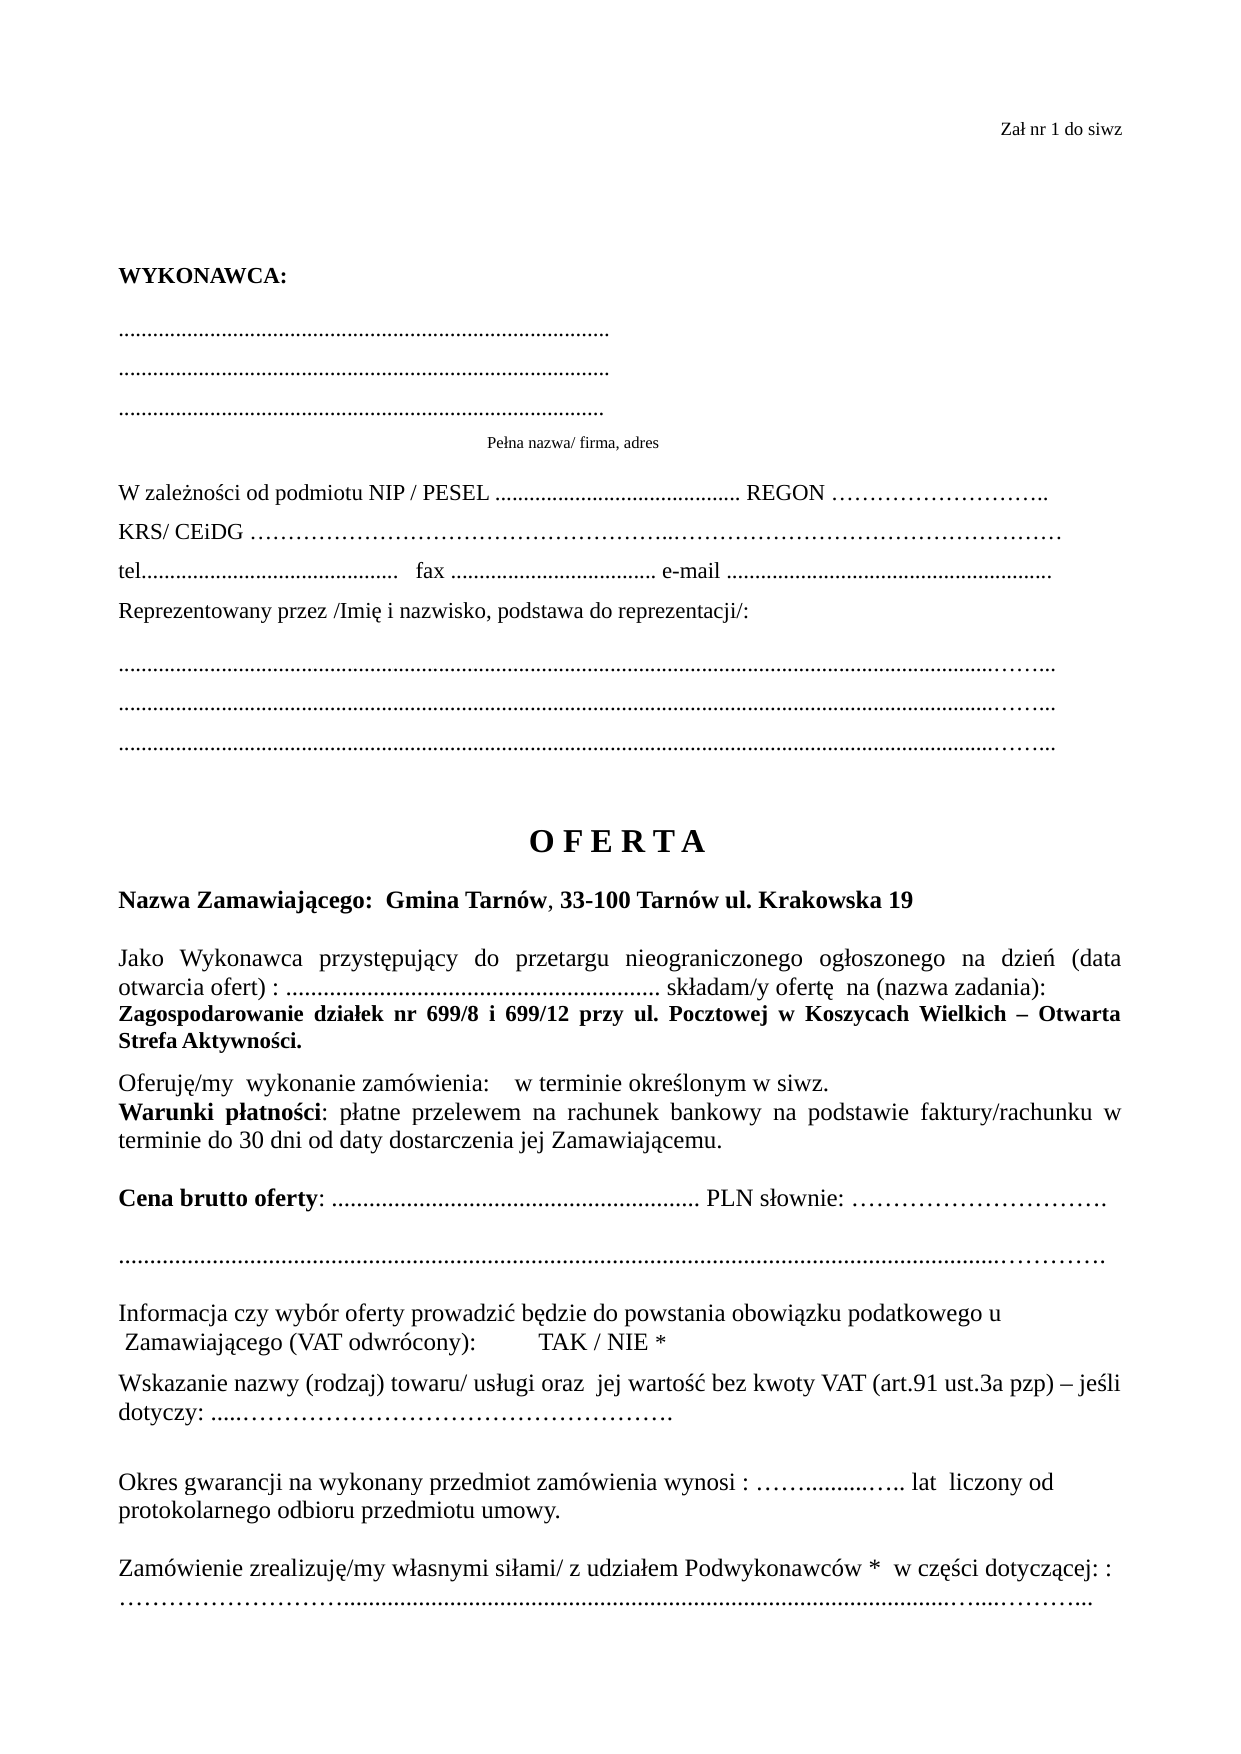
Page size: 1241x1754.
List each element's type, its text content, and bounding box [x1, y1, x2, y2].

text Reprezentowany przez /Imię i nazwisko, podstawa do reprezentacji/: [118, 597, 1122, 623]
text Oferuję/my wykonanie zamówienia: w terminie określonym w siwz. [118, 1068, 1122, 1097]
text Jako Wykonawca przystępujący do przetargu nieograniczonego ogłoszonego na dzień (data otwarcia ofert) : ............................................................ składam/y ofertę na (nazwa zadania): [118, 943, 1122, 1001]
text tel............................................. fax .................................... e-mail ......................................................... [118, 557, 1122, 584]
text Nazwa Zamawiającego: Gmina Tarnów, 33-100 Tarnów ul. Krakowska 19 [118, 886, 1122, 914]
text .........................................................................................................................................................……... [118, 689, 1122, 716]
text ...................................................................................... [118, 314, 1122, 341]
text Zał nr 1 do siwz [118, 118, 1122, 140]
text O F E R T A [118, 821, 1122, 859]
text Cena brutto oferty: ........................................................... PLN słownie: …………………………. [118, 1183, 1122, 1212]
text WYKONAWCA: [118, 262, 1122, 288]
text Pełna nazwa/ firma, adres [413, 433, 1122, 452]
text ...................................................................................... [118, 354, 1122, 380]
text W zależności od podmiotu NIP / PESEL ........................................... REGON ……………………….. [118, 478, 1122, 505]
text KRS/ CEiDG ………………………………………………..…………………………………………… [118, 518, 1122, 544]
text Zagospodarowanie działek nr 699/8 i 699/12 przy ul. Pocztowej w Koszycach Wielkich – Otwarta Strefa Aktywności. [118, 1001, 1122, 1053]
text .........................................................................................................................................................……... [118, 729, 1122, 755]
text Okres gwarancji na wykonany przedmiot zamówienia wynosi : ……..........….. lat liczony od protokolarnego odbioru przedmiotu umowy. [118, 1467, 1122, 1524]
text Wskazanie nazwy (rodzaj) towaru/ usługi oraz jej wartość bez kwoty VAT (art.91 ust.3a pzp) – jeśli dotyczy: .....……………………………………………. [118, 1368, 1122, 1425]
text Warunki płatności: płatne przelewem na rachunek bankowy na podstawie faktury/rachunku w terminie do 30 dni od daty dostarczenia jej Zamawiającemu. [118, 1097, 1122, 1154]
text .............................................................................................................................................…………. [118, 1240, 1122, 1269]
text Zamówienie zrealizuję/my własnymi siłami/ z udziałem Podwykonawców * w części dotyczącej: : [118, 1553, 1122, 1582]
text ..................................................................................... [118, 393, 1122, 420]
text .........................................................................................................................................................……... [118, 650, 1122, 676]
text Informacja czy wybór oferty prowadzić będzie do powstania obowiązku podatkowego u [118, 1298, 1122, 1327]
text ……………………….................................................................................................…....………... [118, 1582, 1122, 1610]
text Zamawiającego (VAT odwrócony): TAK / NIE * [118, 1327, 1122, 1355]
